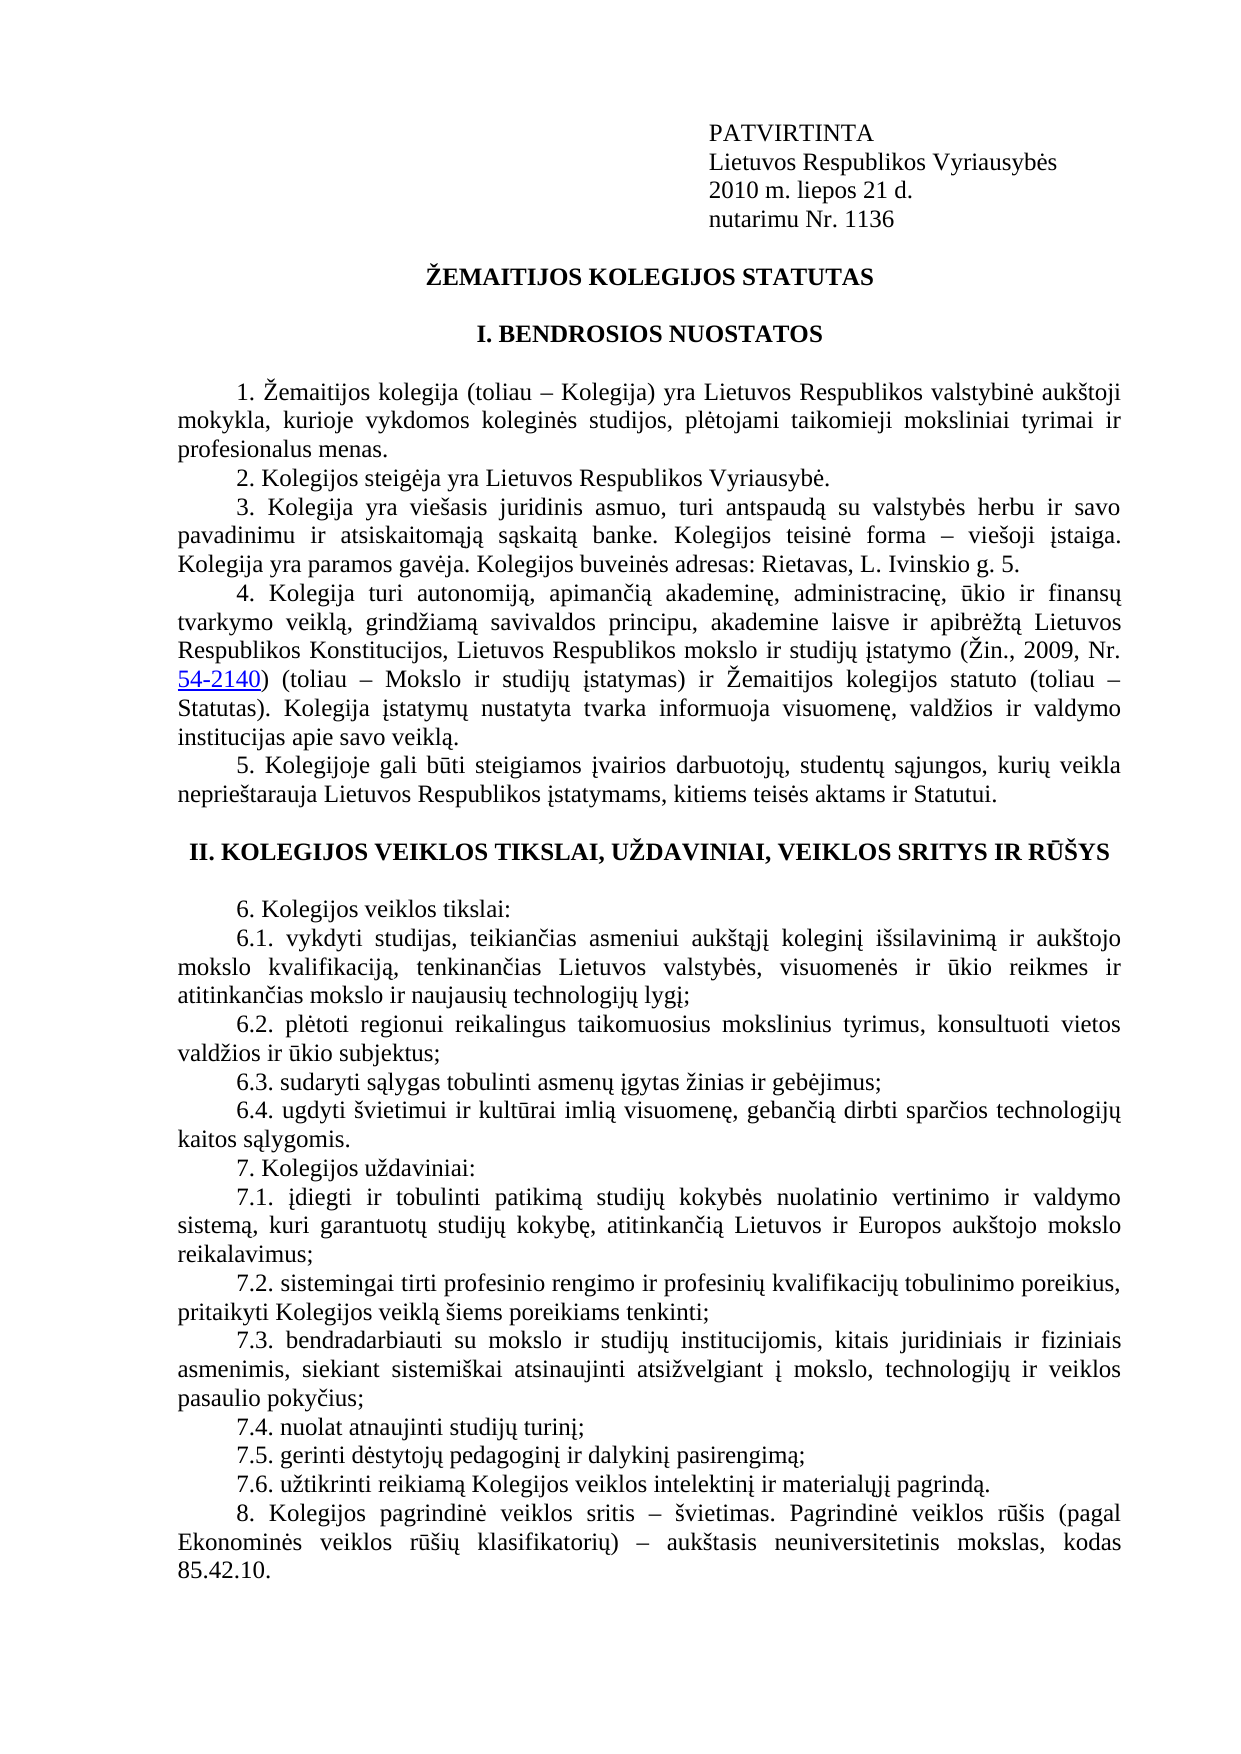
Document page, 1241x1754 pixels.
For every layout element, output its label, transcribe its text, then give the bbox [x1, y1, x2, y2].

text 6. Kolegijos veiklos tikslai: [177, 894, 1122, 923]
text 1. Žemaitijos kolegija (toliau – Kolegija) yra Lietuvos Respublikos valstybinė aukštoji mokykla, kurioje vykdomos koleginės studijos, plėtojami taikomieji moksliniai tyrimai ir profesionalus menas. [177, 377, 1122, 463]
text 6.2. plėtoti regionui reikalingus taikomuosius mokslinius tyrimus, konsultuoti vietos valdžios ir ūkio subjektus; [177, 1009, 1122, 1067]
text 7.4. nuolat atnaujinti studijų turinį; [177, 1412, 1122, 1441]
text 7. Kolegijos uždaviniai: [177, 1153, 1122, 1182]
text ŽEMAITIJOS KOLEGIJOS STATUTAS [177, 262, 1122, 291]
text 3. Kolegija yra viešasis juridinis asmuo, turi antspaudą su valstybės herbu ir savo pavadinimu ir atsiskaitomąją sąskaitą banke. Kolegijos teisinė forma – viešoji įstaiga. Kolegija yra paramos gavėja. Kolegijos buveinės adresas: Rietavas, L. Ivinskio g. 5. [177, 492, 1122, 578]
text 5. Kolegijoje gali būti steigiamos įvairios darbuotojų, studentų sąjungos, kurių veikla neprieštarauja Lietuvos Respublikos įstatymams, kitiems teisės aktams ir Statutui. [177, 751, 1122, 808]
text nutarimu Nr. 1136 [177, 204, 1122, 233]
text Patvirtinta [177, 118, 1122, 147]
text 6.1. vykdyti studijas, teikiančias asmeniui aukštąjį koleginį išsilavinimą ir aukštojo mokslo kvalifikaciją, tenkinančias Lietuvos valstybės, visuomenės ir ūkio reikmes ir atitinkančias mokslo ir naujausių technologijų lygį; [177, 923, 1122, 1009]
text 7.3. bendradarbiauti su mokslo ir studijų institucijomis, kitais juridiniais ir fiziniais asmenimis, siekiant sistemiškai atsinaujinti atsižvelgiant į mokslo, technologijų ir veiklos pasaulio pokyčius; [177, 1326, 1122, 1412]
text 4. Kolegija turi autonomiją, apimančią akademinę, administracinę, ūkio ir finansų tvarkymo veiklą, grindžiamą savivaldos principu, akademine laisve ir apibrėžtą Lietuvos Respublikos Konstitucijos, Lietuvos Respublikos mokslo ir studijų įstatymo (Žin., 2009, Nr. 54-2140) (toliau – Mokslo ir studijų įstatymas) ir Žemaitijos kolegijos statuto (toliau – Statutas). Kolegija įstatymų nustatyta tvarka informuoja visuomenę, valdžios ir valdymo institucijas apie savo veiklą. [177, 578, 1122, 751]
text 7.6. užtikrinti reikiamą Kolegijos veiklos intelektinį ir materialųjį pagrindą. [177, 1469, 1122, 1498]
text II. KOLEGIJOS VEIKLOS TIKSLAI, UŽDAVINIAI, VEIKLOS SRITYS IR RŪŠYS [177, 837, 1122, 866]
text 7.1. įdiegti ir tobulinti patikimą studijų kokybės nuolatinio vertinimo ir valdymo sistemą, kuri garantuotų studijų kokybę, atitinkančią Lietuvos ir Europos aukštojo mokslo reikalavimus; [177, 1182, 1122, 1268]
text 7.2. sistemingai tirti profesinio rengimo ir profesinių kvalifikacijų tobulinimo poreikius, pritaikyti Kolegijos veiklą šiems poreikiams tenkinti; [177, 1268, 1122, 1326]
text I. BENDROSIOS NUOSTATOS [177, 319, 1122, 348]
text 6.3. sudaryti sąlygas tobulinti asmenų įgytas žinias ir gebėjimus; [177, 1067, 1122, 1096]
text 2010 m. liepos 21 d. [177, 176, 1122, 204]
text 2. Kolegijos steigėja yra Lietuvos Respublikos Vyriausybė. [177, 463, 1122, 492]
text 7.5. gerinti dėstytojų pedagoginį ir dalykinį pasirengimą; [177, 1441, 1122, 1469]
text 6.4. ugdyti švietimui ir kultūrai imlią visuomenę, gebančią dirbti sparčios technologijų kaitos sąlygomis. [177, 1096, 1122, 1153]
text Lietuvos Respublikos Vyriausybės [177, 147, 1122, 176]
text 8. Kolegijos pagrindinė veiklos sritis – švietimas. Pagrindinė veiklos rūšis (pagal Ekonominės veiklos rūšių klasifikatorių) – aukštasis neuniversitetinis mokslas, kodas 85.42.10. [177, 1498, 1122, 1584]
